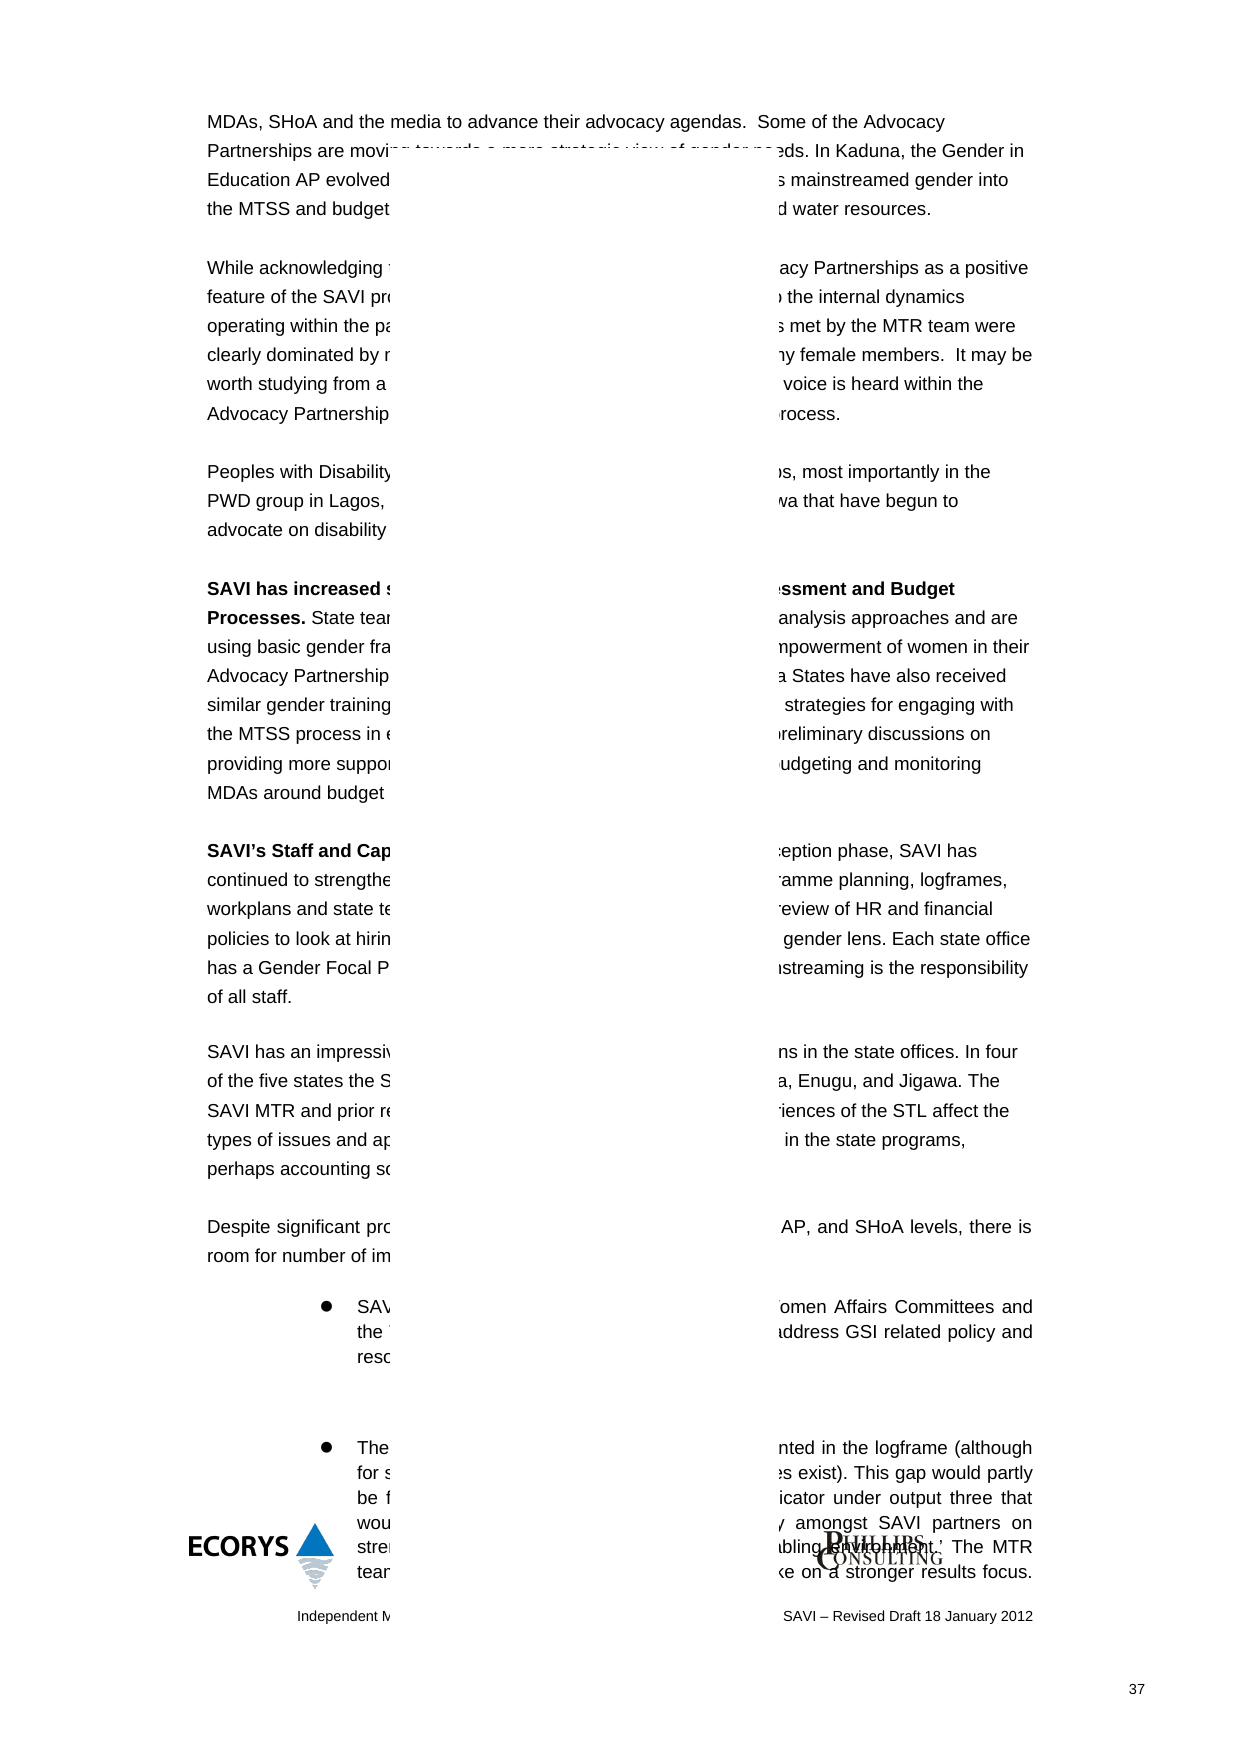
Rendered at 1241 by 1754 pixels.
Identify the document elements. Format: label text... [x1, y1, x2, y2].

text SAVI has increased staff and partners’ capacity for Gender Assessment and Budget Processes. State team members have been trained in basic gender analysis approaches and are using basic gender frameworks to identify and assess the levels of empowerment of women in their Advocacy Partnerships. Advocacy Partnerships in Enugu and Kaduna States have also received similar gender training on gender concepts and frameworks including strategies for engaging with the MTSS process in each state. In Kaduna, there have been some preliminary discussions on providing more support to the Women Affairs Committee on gender budgeting and monitoring MDAs around budget execution and service delivery. [779, 570, 1033, 803]
text Despite significant progress on GSI issues at the SAVI programme, AP, and SHoA levels, there is room for number of improvements in approach and interventions: [779, 1208, 1033, 1267]
text SAVI’s Staff and Capacity for Gender Programming. Since the inception phase, SAVI has continued to strengthen capacity to mainstream GSI issues into programme planning, logframes, workplans and state team personnel profiles. SAVI has conducted a review of HR and financial policies to look at hiring, position descriptions, and salaries through a gender lens. Each state office has a Gender Focal Person while maintaining a clear policy that mainstreaming is the responsibility of all staff. [779, 832, 1033, 1007]
text SAVI’s Staff and Capacity for Gender Programming. Since the inception phase, SAVI has continued to strengthen capacity to mainstream GSI issues into programme planning, logframes, workplans and state team personnel profiles. SAVI has conducted a review of HR and financial policies to look at hiring, position descriptions, and salaries through a gender lens. Each state office has a Gender Focal Person while maintaining a clear policy that mainstreaming is the responsibility of all staff. [207, 832, 390, 1007]
list SAVI should consider engaging with the SHoA Women Affairs Committees and the Women Affairs MDAs to scale up capacity to address GSI related policy and resource issues. [779, 1296, 1033, 1367]
list There is a lack of gender specific indicators presented in the logframe (although for some indicators disaggregated source data does exist). This gap would partly be filled by SAVI’s proposal for an additional indicator under output three that would assess the ‘level of demand side activity amongst SAVI partners on strengthening the governance related gender-enabling environment.’ The MTR team would prefer the monitoring framework to take on a stronger results focus. One option would be to measure the policy and advocacy issues successfully advanced (and where change has been enacted) by SAVI partners reflecting voice of women and other socially excluded groups. This could be included as a sub-indicator to the tracking of policy and institutional change at purpose level (i.e. include as a component of purpose indicator 3). [779, 1437, 1033, 1583]
text SAVI has increased staff and partners’ capacity for Gender Assessment and Budget Processes. State team members have been trained in basic gender analysis approaches and are using basic gender frameworks to identify and assess the levels of empowerment of women in their Advocacy Partnerships. Advocacy Partnerships in Enugu and Kaduna States have also received similar gender training on gender concepts and frameworks including strategies for engaging with the MTSS process in each state. In Kaduna, there have been some preliminary discussions on providing more support to the Women Affairs Committee on gender budgeting and monitoring MDAs around budget execution and service delivery. [207, 570, 390, 803]
text Peoples with Disability are also finding voice in Advocacy Partnerships, most importantly in the PWD group in Lagos, but also in several other APs in Kano and Jigawa that have begun to advocate on disability issues relating to health and education policy. [779, 453, 1033, 541]
text While acknowledging the gender focus and composition of the Advocacy Partnerships as a positive feature of the SAVI programme, it is also important to pay attention to the internal dynamics operating within the partnerships. A few of the Advocacy Partnerships met by the MTR team were clearly dominated by male individuals in spite of their inclusion of many female members. It may be worth studying from a gender and social inclusion perspective whose voice is heard within the Advocacy Partnerships and whose voice is projected into the policy process. [207, 249, 390, 424]
text SAVI has an impressive record on hiring women in leadership positions in the state offices. In four of the five states the State Team Leaders are women – Kano, Kaduna, Enugu, and Jigawa. The SAVI MTR and prior reviews suggests that the perspective and experiences of the STL affect the types of issues and approaches to partnering and advocacy reflected in the state programs, perhaps accounting somewhat for more GSI sensitive interventions. [207, 1033, 390, 1179]
text Advocacy Partnerships are expanding voice of women and socially excluded groups. Most of the education and health Advocacy Partnerships include women in leadership positions. They have been able to engage effectively with more male dominated institutions, such as the education MDAs, SHoA and the media to advance their advocacy agendas. Some of the Advocacy Partnerships are moving towards a more strategic view of gender needs. In Kaduna, the Gender in Education AP evolved to become the Gender Working Group that has mainstreamed gender into the MTSS and budget processes in health, education, agriculture, and water resources. [207, 103, 1033, 220]
text SAVI has an impressive record on hiring women in leadership positions in the state offices. In four of the five states the State Team Leaders are women – Kano, Kaduna, Enugu, and Jigawa. The SAVI MTR and prior reviews suggests that the perspective and experiences of the STL affect the types of issues and approaches to partnering and advocacy reflected in the state programs, perhaps accounting somewhat for more GSI sensitive interventions. [779, 1033, 1033, 1179]
text Peoples with Disability are also finding voice in Advocacy Partnerships, most importantly in the PWD group in Lagos, but also in several other APs in Kano and Jigawa that have begun to advocate on disability issues relating to health and education policy. [207, 453, 390, 541]
text Despite significant progress on GSI issues at the SAVI programme, AP, and SHoA levels, there is room for number of improvements in approach and interventions: [207, 1208, 390, 1267]
text While acknowledging the gender focus and composition of the Advocacy Partnerships as a positive feature of the SAVI programme, it is also important to pay attention to the internal dynamics operating within the partnerships. A few of the Advocacy Partnerships met by the MTR team were clearly dominated by male individuals in spite of their inclusion of many female members. It may be worth studying from a gender and social inclusion perspective whose voice is heard within the Advocacy Partnerships and whose voice is projected into the policy process. [779, 249, 1033, 424]
list SAVI should consider engaging with the SHoA Women Affairs Committees and the Women Affairs MDAs to scale up capacity to address GSI related policy and resource issues. [319, 1296, 390, 1367]
